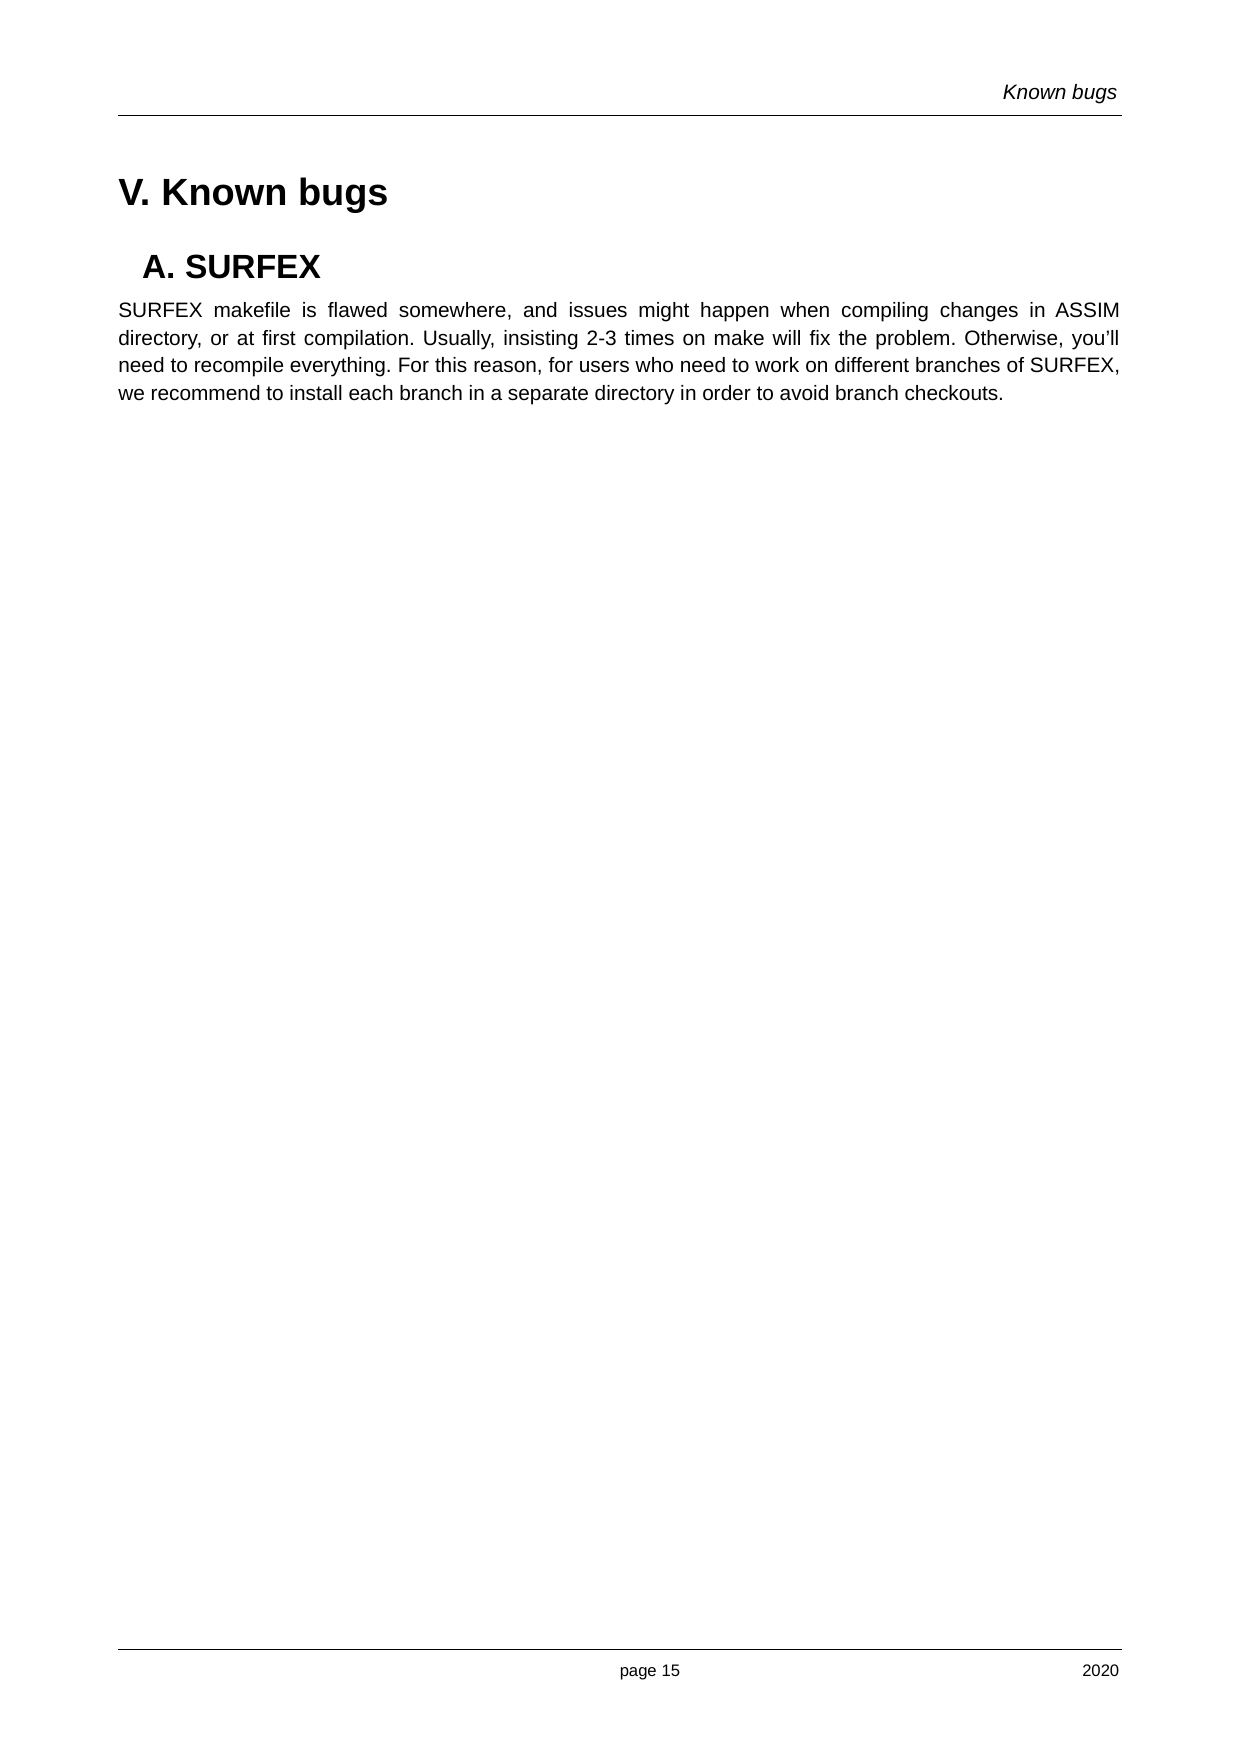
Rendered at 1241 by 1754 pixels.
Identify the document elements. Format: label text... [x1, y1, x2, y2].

text SURFEX makefile is flawed somewhere, and issues might happen when compiling changes in ASSIM directory, or at first compilation. Usually, insisting 2-3 times on make will fix the problem. Otherwise, you’ll need to recompile everything. For this reason, for users who need to work on different branches of SURFEX, we recommend to install each branch in a separate directory in order to avoid branch checkouts. [118, 298, 1122, 404]
subtitle SURFEX [142, 247, 1122, 286]
subtitle Known bugs [118, 170, 1122, 214]
